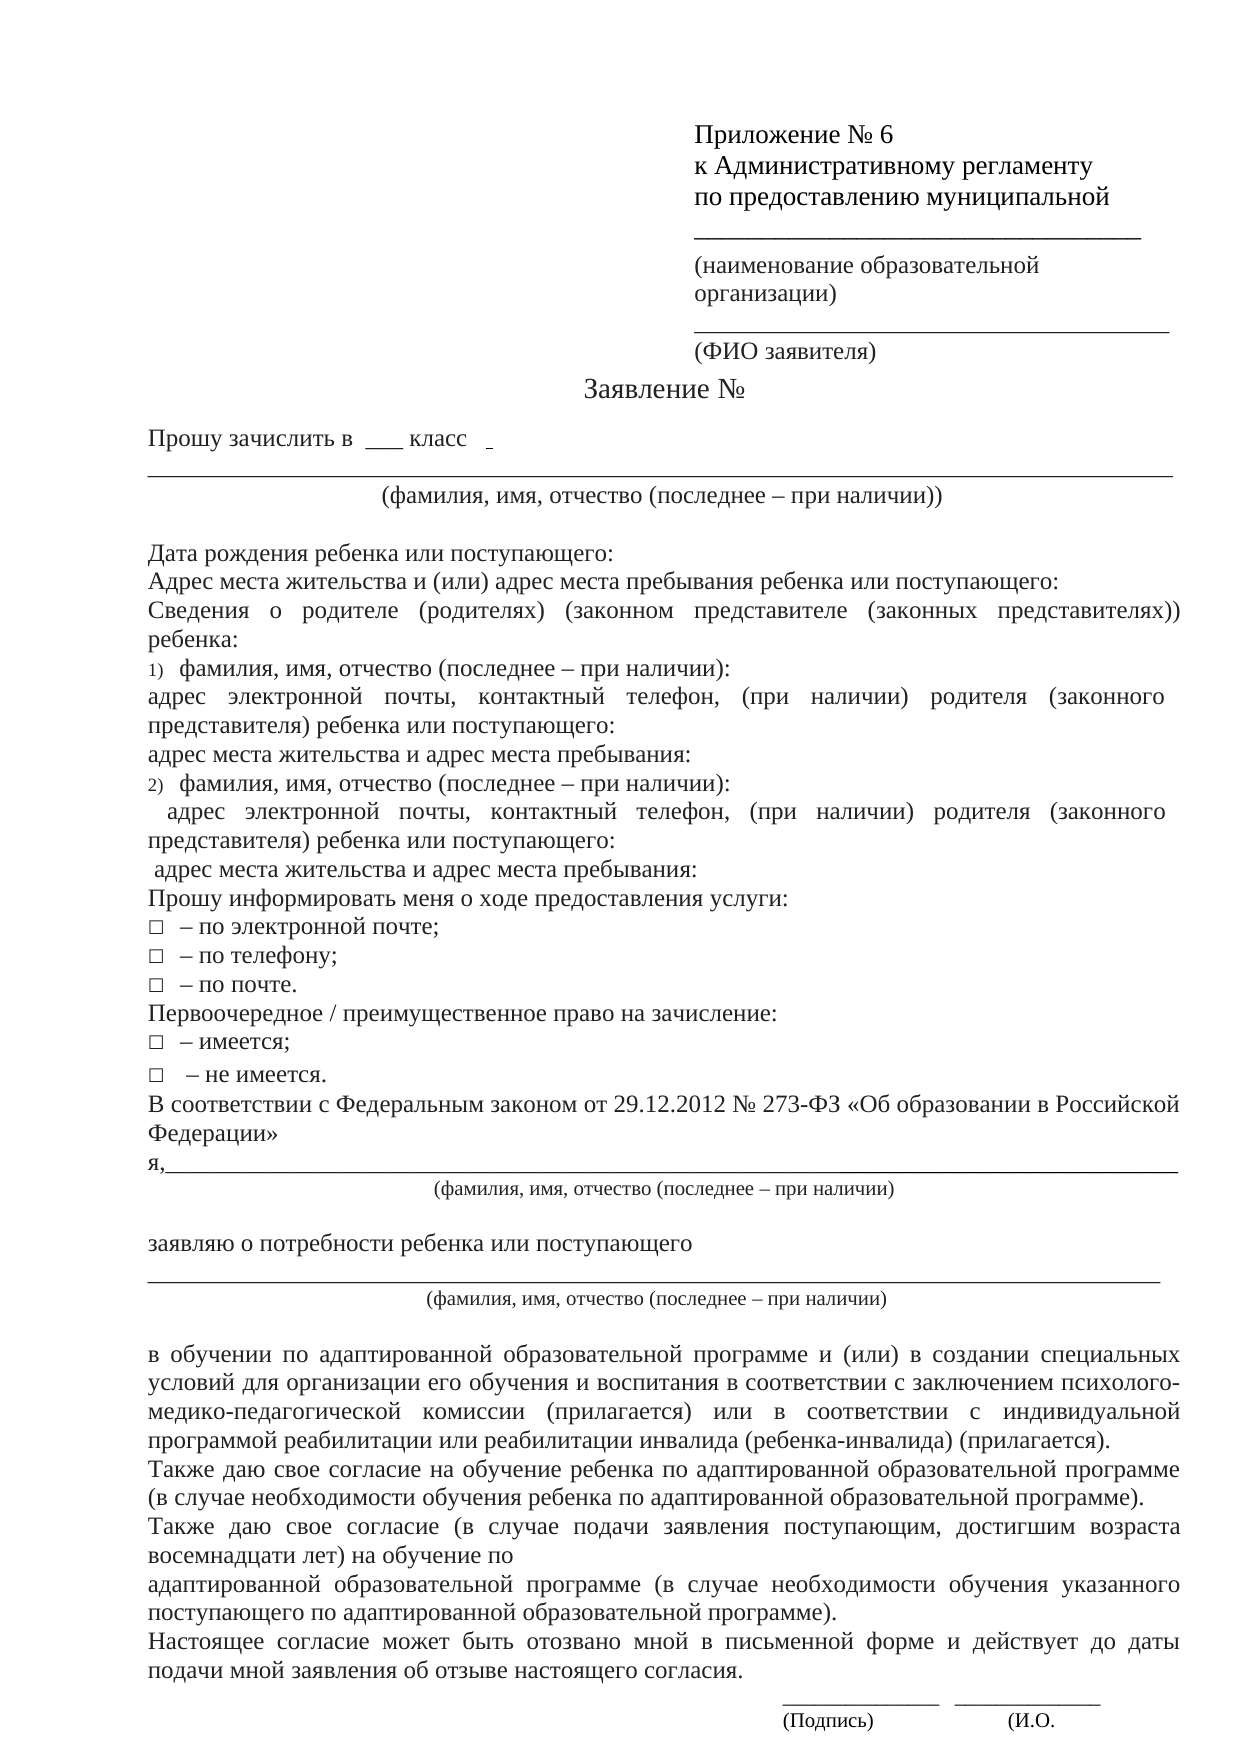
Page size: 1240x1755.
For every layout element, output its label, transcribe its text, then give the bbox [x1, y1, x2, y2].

text __________________________________________________________________________________ [148, 451, 1181, 480]
text (наименование образовательной организации) [694, 250, 1181, 307]
text _______________ ______________ [783, 1684, 1128, 1708]
text заявляю о потребности ребенка или поступающего [148, 1228, 1181, 1257]
text Приложение № 6 [694, 118, 1154, 149]
text Заявление № [148, 371, 1181, 405]
text Также даю свое согласие (в случае подачи заявления поступающим, достигшим возраста восемнадцати лет) на обучение по [148, 1511, 1181, 1569]
list – имеется; [148, 1026, 1181, 1055]
text Прошу зачислить в ___ класс [148, 423, 1181, 451]
text В соответствии с Федеральным законом от 29.12.2012 № 273-ФЗ «Об образовании в Российской Федерации» я,_________________________________________________________________________________ [148, 1089, 1181, 1176]
text (фамилия, имя, отчество (последнее – при наличии)) [148, 480, 1177, 509]
text (ФИО заявителя) [148, 336, 1181, 365]
text (фамилия, имя, отчество (последнее – при наличии) [148, 1286, 1166, 1310]
list – по почте. [148, 969, 1181, 998]
text Также даю свое согласие на обучение ребенка по адаптированной образовательной программе (в случае необходимости обучения ребенка по адаптированной образовательной программе). [148, 1454, 1181, 1511]
text (Подпись) (И.О. [783, 1708, 1128, 1732]
text адрес электронной почты, контактный телефон, (при наличии) родителя (законного представителя) ребенка или поступающего: [148, 681, 1166, 739]
text адрес электронной почты, контактный телефон, (при наличии) родителя (законного представителя) ребенка или поступающего: [148, 796, 1166, 854]
list фамилия, имя, отчество (последнее – при наличии): [148, 768, 1181, 796]
text Настоящее согласие может быть отозвано мной в письменной форме и действует до даты подачи мной заявления об отзыве настоящего согласия. [148, 1626, 1181, 1684]
text _________________________________ [694, 212, 1154, 243]
text Прошу информировать меня о ходе предоставления услуги: [148, 883, 1181, 911]
text (фамилия, имя, отчество (последнее – при наличии) [148, 1176, 1181, 1199]
text Адрес места жительства и (или) адрес места пребывания ребенка или поступающего: [148, 566, 1181, 595]
text Сведения о родителе (родителях) (законном представителе (законных представителях)) ребенка: [148, 595, 1181, 653]
text Дата рождения ребенка или поступающего: [148, 538, 1181, 566]
list – по телефону; [148, 940, 1181, 969]
text _________________________________________________________________________________ [148, 1257, 1166, 1286]
text к Административному регламенту по предоставлению муниципальной [694, 149, 1154, 212]
text в обучении по адаптированной образовательной программе и (или) в создании специальных условий для организации его обучения и воспитания в соответствии с заключением психолого-медико-педагогической комиссии (прилагается) или в соответствии с индивидуальной программой реабилитации или реабилитации инвалида (ребенка-инвалида) (прилагается). [148, 1339, 1181, 1454]
text ______________________________________ [619, 307, 1181, 336]
list – не имеется. [148, 1055, 1181, 1089]
text адрес места жительства и адрес места пребывания: [148, 739, 1181, 768]
text Первоочередное / преимущественное право на зачисление: [148, 998, 1181, 1026]
list фамилия, имя, отчество (последнее – при наличии): [148, 653, 1181, 681]
text адрес места жительства и адрес места пребывания: [148, 854, 1166, 883]
text адаптированной образовательной программе (в случае необходимости обучения указанного поступающего по адаптированной образовательной программе). [148, 1569, 1181, 1626]
list – по электронной почте; [148, 911, 1181, 940]
